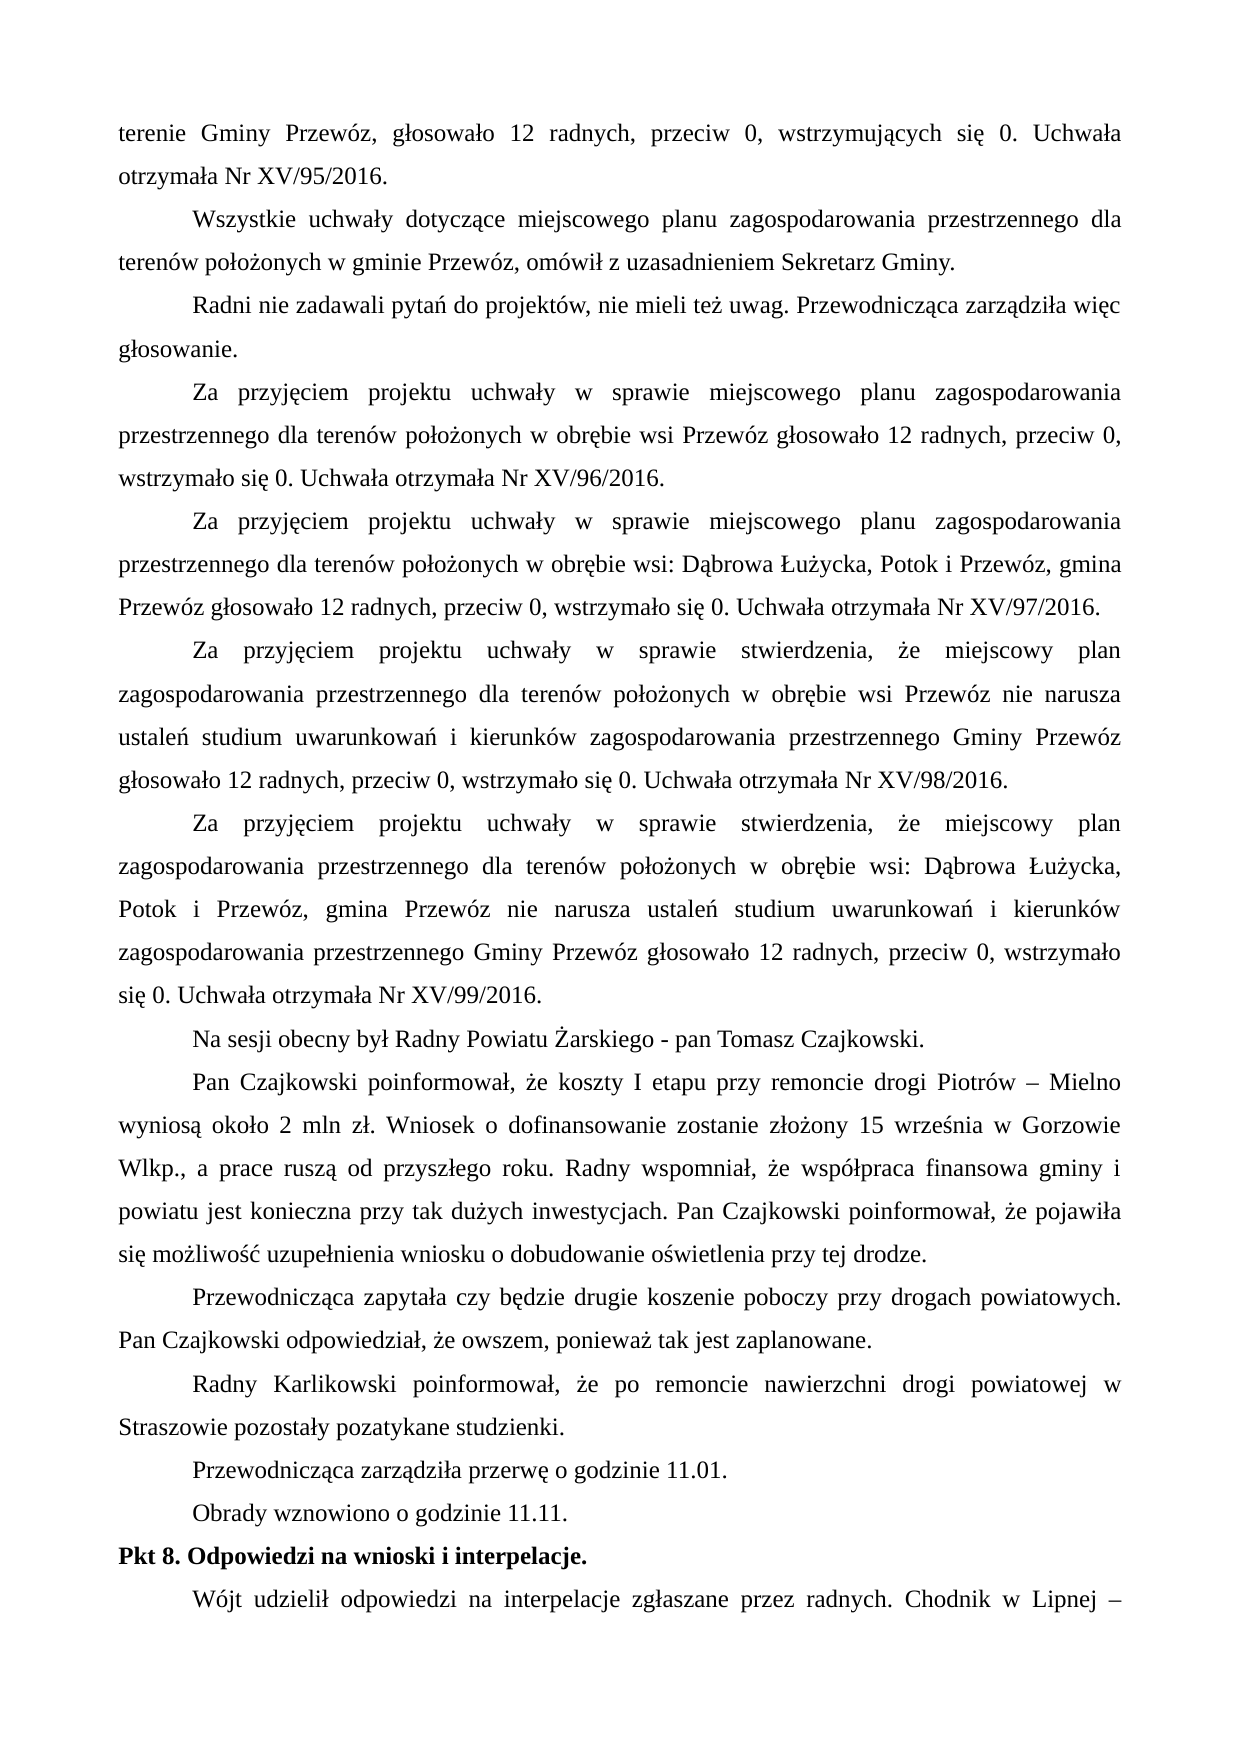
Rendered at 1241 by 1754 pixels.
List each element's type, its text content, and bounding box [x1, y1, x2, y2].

text Przewodnicząca zapytała czy będzie drugie koszenie poboczy przy drogach powiatowych. Pan Czajkowski odpowiedział, że owszem, ponieważ tak jest zaplanowane. [118, 1282, 1122, 1354]
text Na sesji obecny był Radny Powiatu Żarskiego - pan Tomasz Czajkowski. [118, 1024, 1122, 1052]
text Radny Karlikowski poinformował, że po remoncie nawierzchni drogi powiatowej w Straszowie pozostały pozatykane studzienki. [118, 1369, 1122, 1441]
text Pan Czajkowski poinformował, że koszty I etapu przy remoncie drogi Piotrów – Mielno wyniosą około 2 mln zł. Wniosek o dofinansowanie zostanie złożony 15 września w Gorzowie Wlkp., a prace ruszą od przyszłego roku. Radny wspomniał, że współpraca finansowa gminy i powiatu jest konieczna przy tak dużych inwestycjach. Pan Czajkowski poinformował, że pojawiła się możliwość uzupełnienia wniosku o dobudowanie oświetlenia przy tej drodze. [118, 1067, 1122, 1268]
text Za przyjęciem projektu uchwały w sprawie stwierdzenia, że miejscowy plan zagospodarowania przestrzennego dla terenów położonych w obrębie wsi Przewóz nie narusza ustaleń studium uwarunkowań i kierunków zagospodarowania przestrzennego Gminy Przewóz głosowało 12 radnych, przeciw 0, wstrzymało się 0. Uchwała otrzymała Nr XV/98/2016. [118, 636, 1122, 794]
text Wójt udzielił odpowiedzi na interpelacje zgłaszane przez radnych. Chodnik w Lipnej – [118, 1584, 1122, 1613]
text Za przyjęciem projektu uchwały w sprawie miejscowego planu zagospodarowania przestrzennego dla terenów położonych w obrębie wsi Przewóz głosowało 12 radnych, przeciw 0, wstrzymało się 0. Uchwała otrzymała Nr XV/96/2016. [118, 377, 1122, 492]
text terenie Gminy Przewóz, głosowało 12 radnych, przeciw 0, wstrzymujących się 0. Uchwała otrzymała Nr XV/95/2016. [118, 118, 1122, 190]
text Obrady wznowiono o godzinie 11.11. [118, 1498, 1122, 1527]
text Pkt 8. Odpowiedzi na wnioski i interpelacje. [118, 1541, 1122, 1570]
text Wszystkie uchwały dotyczące miejscowego planu zagospodarowania przestrzennego dla terenów położonych w gminie Przewóz, omówił z uzasadnieniem Sekretarz Gminy. [118, 204, 1122, 276]
text Za przyjęciem projektu uchwały w sprawie stwierdzenia, że miejscowy plan zagospodarowania przestrzennego dla terenów położonych w obrębie wsi: Dąbrowa Łużycka, Potok i Przewóz, gmina Przewóz nie narusza ustaleń studium uwarunkowań i kierunków zagospodarowania przestrzennego Gminy Przewóz głosowało 12 radnych, przeciw 0, wstrzymało się 0. Uchwała otrzymała Nr XV/99/2016. [118, 808, 1122, 1009]
text Radni nie zadawali pytań do projektów, nie mieli też uwag. Przewodnicząca zarządziła więc głosowanie. [118, 291, 1122, 362]
text Przewodnicząca zarządziła przerwę o godzinie 11.01. [118, 1455, 1122, 1484]
text Za przyjęciem projektu uchwały w sprawie miejscowego planu zagospodarowania przestrzennego dla terenów położonych w obrębie wsi: Dąbrowa Łużycka, Potok i Przewóz, gmina Przewóz głosowało 12 radnych, przeciw 0, wstrzymało się 0. Uchwała otrzymała Nr XV/97/2016. [118, 506, 1122, 621]
